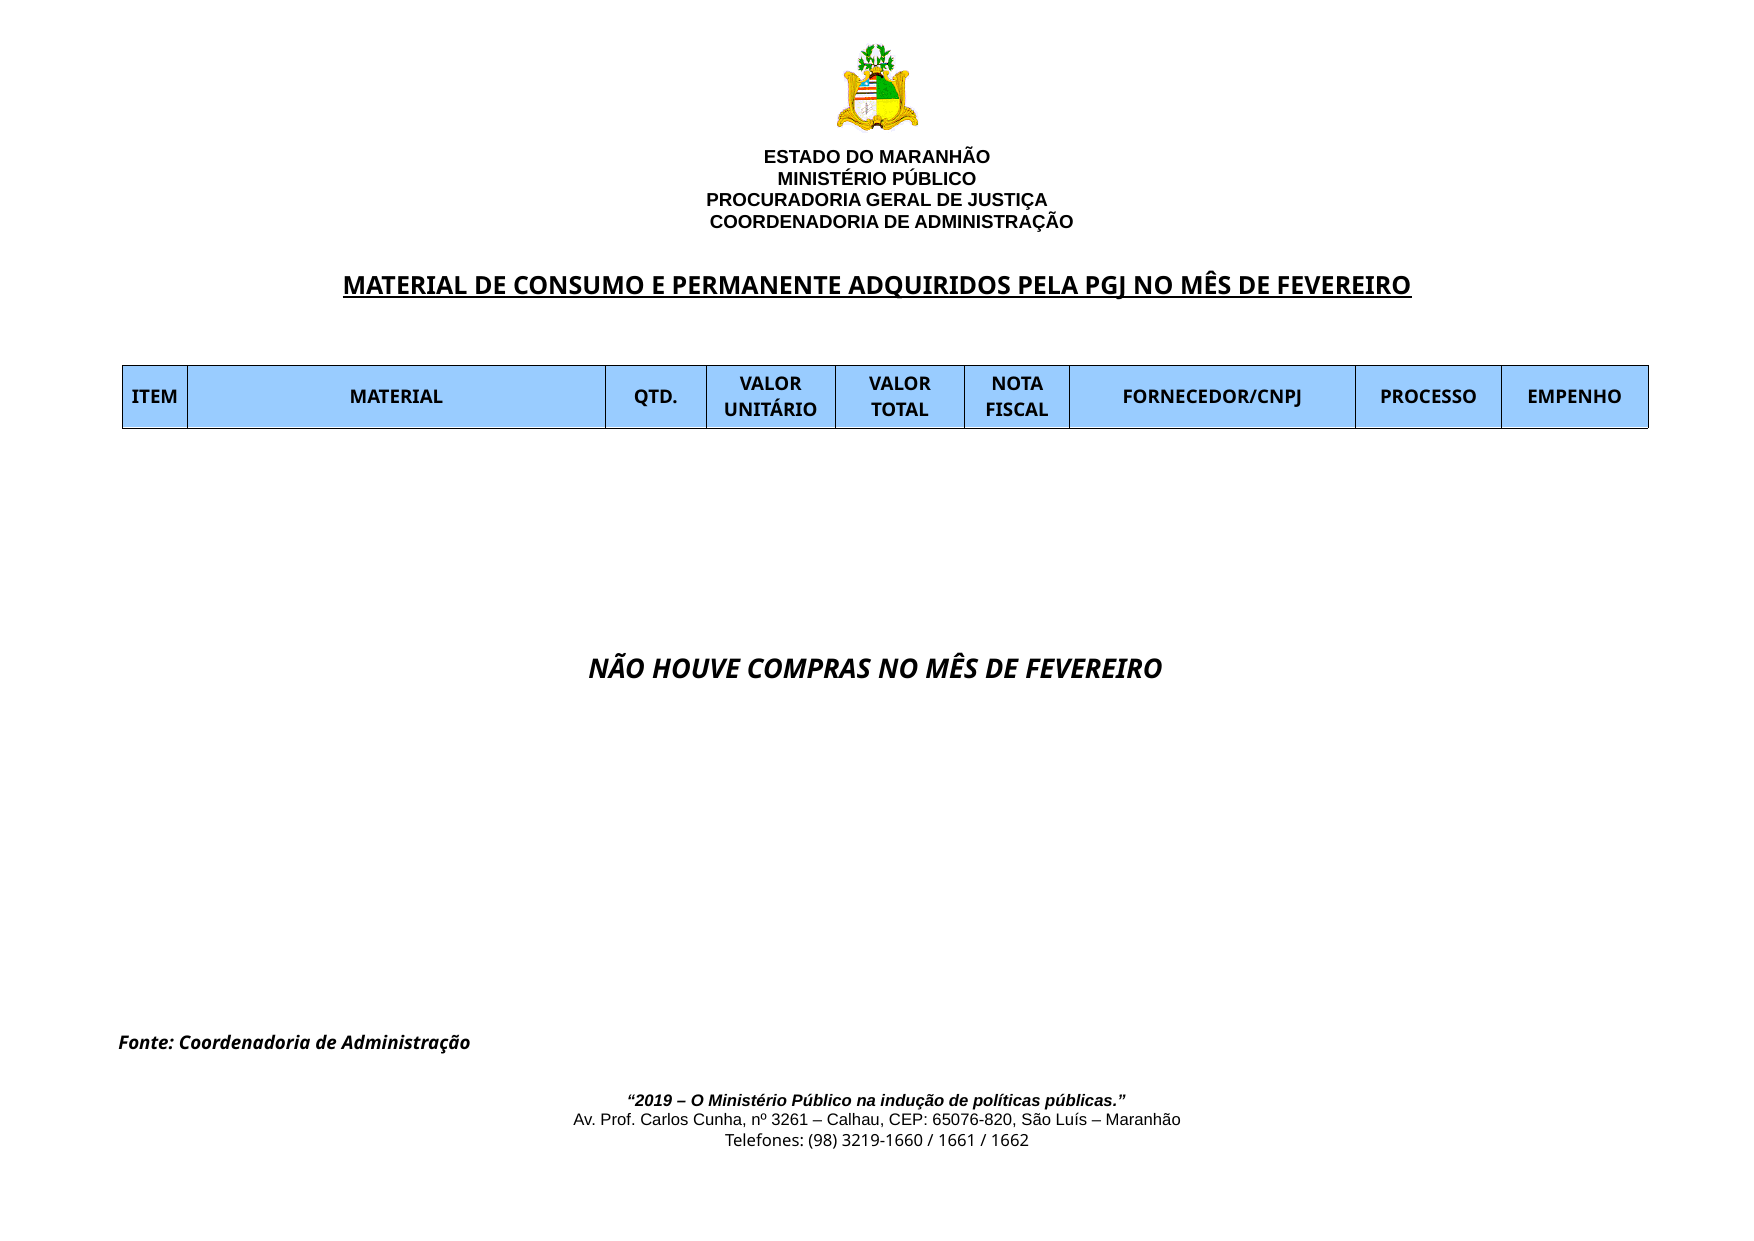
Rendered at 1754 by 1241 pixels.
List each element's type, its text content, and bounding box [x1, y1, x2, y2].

table_header VALOR TOTAL [836, 366, 964, 427]
table_header QTD. [606, 366, 706, 427]
text NÃO HOUVE COMPRAS NO MÊS DE FEVEREIRO [118, 649, 1636, 686]
table_header VALOR UNITÁRIO [707, 366, 835, 427]
table_header EMPENHO [1502, 366, 1648, 427]
table_header ITEM [123, 366, 187, 427]
table_header PROCESSO [1356, 366, 1501, 427]
table_header FORNECEDOR/CNPJ [1070, 366, 1355, 427]
text Fonte: Coordenadoria de Administração [118, 1030, 1636, 1055]
table_header NOTA FISCAL [965, 366, 1069, 427]
table_header MATERIAL [188, 366, 605, 427]
